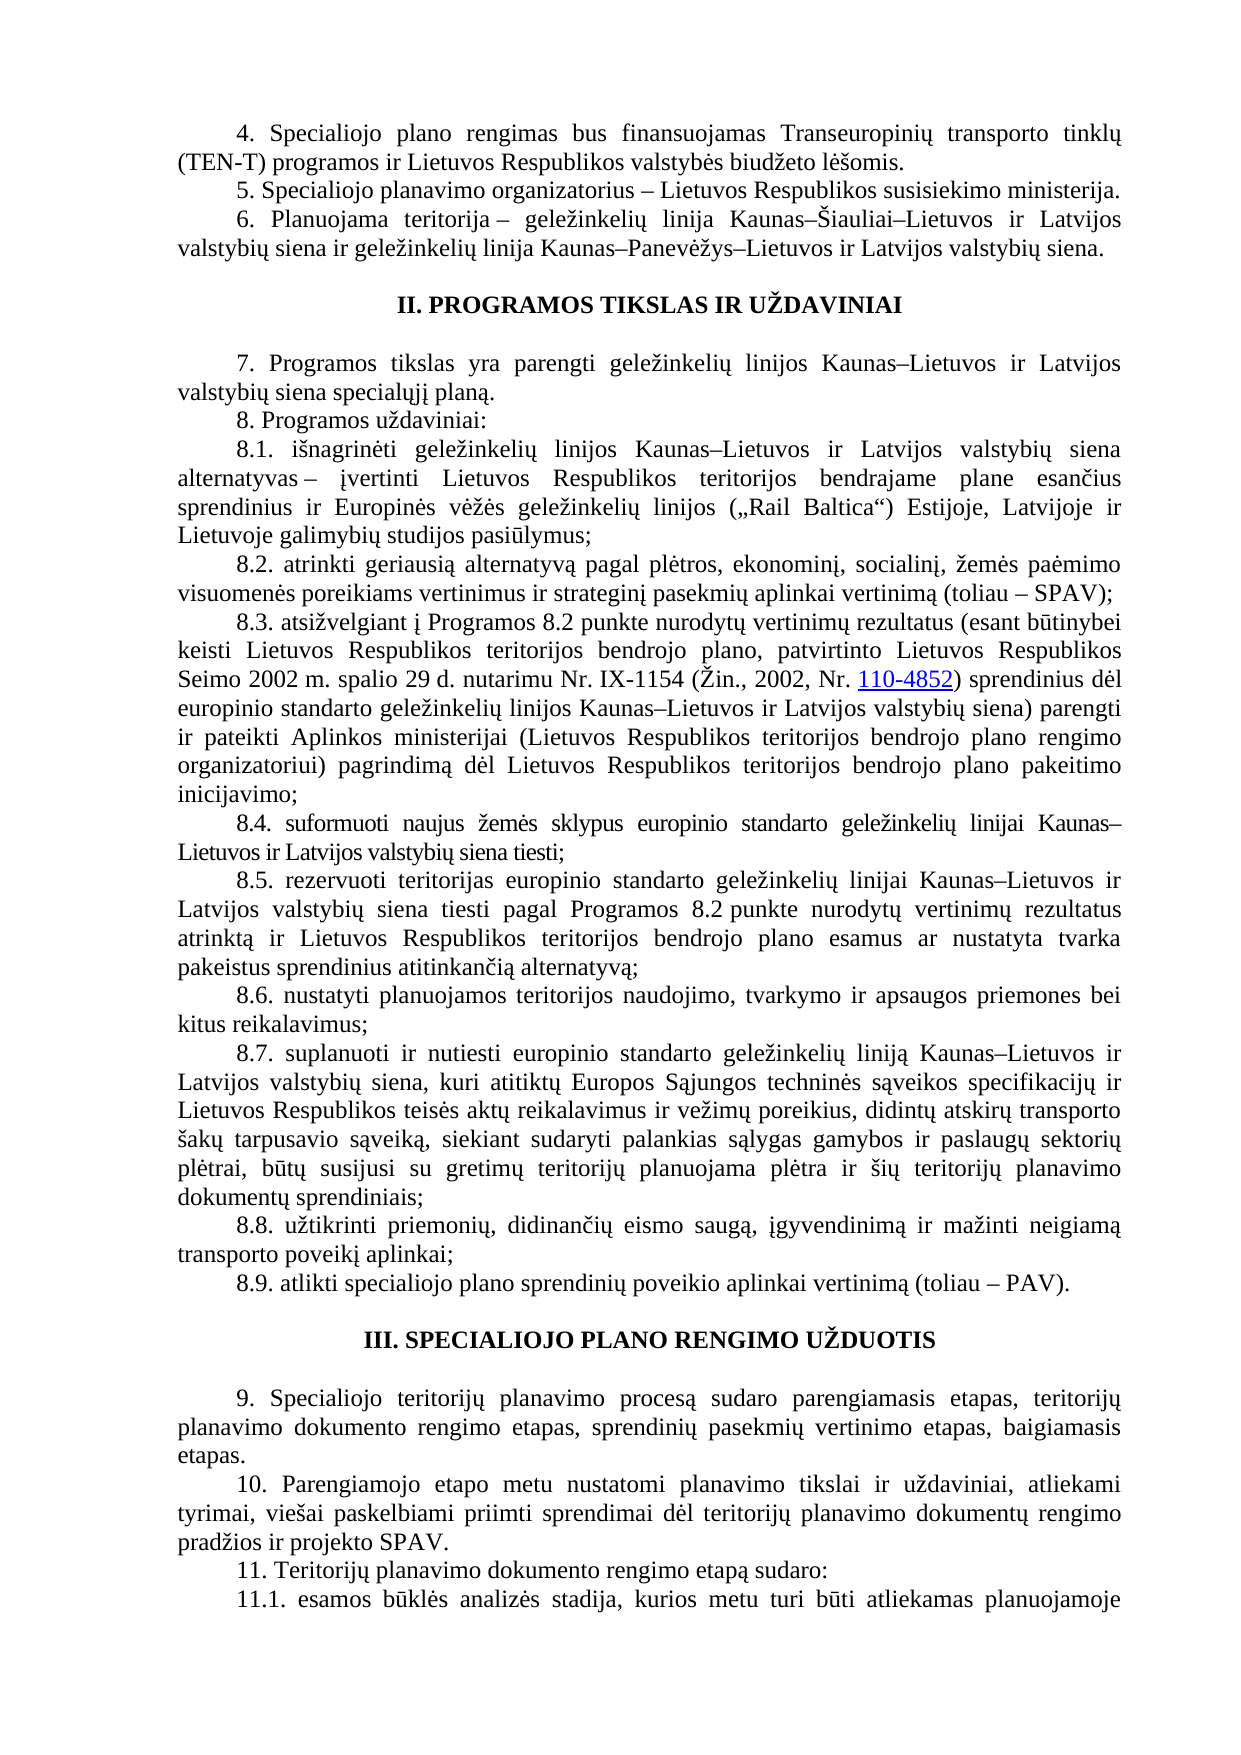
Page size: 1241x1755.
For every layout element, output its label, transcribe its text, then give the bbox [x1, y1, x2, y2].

text II. PROGRAMOS TIKSLAS IR UŽDAVINIAI [177, 291, 1122, 319]
text 7. Programos tikslas yra parengti geležinkelių linijos Kaunas–Lietuvos ir Latvijos valstybių siena specialųjį planą. [177, 348, 1122, 406]
text III. SPECIALIOJO PLANO RENGIMO UŽDUOTIS [177, 1326, 1122, 1354]
text 11.1. esamos būklės analizės stadija, kurios metu turi būti atliekamas planuojamoje [177, 1584, 1122, 1613]
text 10. Parengiamojo etapo metu nustatomi planavimo tikslai ir uždaviniai, atliekami tyrimai, viešai paskelbiami priimti sprendimai dėl teritorijų planavimo dokumentų rengimo pradžios ir projekto SPAV. [177, 1469, 1122, 1556]
text 8.5. rezervuoti teritorijas europinio standarto geležinkelių linijai Kaunas–Lietuvos ir Latvijos valstybių siena tiesti pagal Programos 8.2 punkte nurodytų vertinimų rezultatus atrinktą ir Lietuvos Respublikos teritorijos bendrojo plano esamus ar nustatyta tvarka pakeistus sprendinius atitinkančią alternatyvą; [177, 866, 1122, 981]
text 8.6. nustatyti planuojamos teritorijos naudojimo, tvarkymo ir apsaugos priemones bei kitus reikalavimus; [177, 981, 1122, 1038]
text 4. Specialiojo plano rengimas bus finansuojamas Transeuropinių transporto tinklų (TEN-T) programos ir Lietuvos Respublikos valstybės biudžeto lėšomis. [177, 118, 1122, 176]
text 8.4. suformuoti naujus žemės sklypus europinio standarto geležinkelių linijai Kaunas–Lietuvos ir Latvijos valstybių siena tiesti; [177, 808, 1122, 866]
text 8.1. išnagrinėti geležinkelių linijos Kaunas–Lietuvos ir Latvijos valstybių siena alternatyvas – įvertinti Lietuvos Respublikos teritorijos bendrajame plane esančius sprendinius ir Europinės vėžės geležinkelių linijos („Rail Baltica“) Estijoje, Latvijoje ir Lietuvoje galimybių studijos pasiūlymus; [177, 434, 1122, 549]
text 5. Specialiojo planavimo organizatorius – Lietuvos Respublikos susisiekimo ministerija. [177, 176, 1122, 204]
text 8. Programos uždaviniai: [177, 406, 1122, 434]
text 9. Specialiojo teritorijų planavimo procesą sudaro parengiamasis etapas, teritorijų planavimo dokumento rengimo etapas, sprendinių pasekmių vertinimo etapas, baigiamasis etapas. [177, 1383, 1122, 1469]
text 8.9. atlikti specialiojo plano sprendinių poveikio aplinkai vertinimą (toliau – PAV). [177, 1268, 1122, 1297]
text 8.3. atsižvelgiant į Programos 8.2 punkte nurodytų vertinimų rezultatus (esant būtinybei keisti Lietuvos Respublikos teritorijos bendrojo plano, patvirtinto Lietuvos Respublikos Seimo 2002 m. spalio 29 d. nutarimu Nr. IX-1154 (Žin., 2002, Nr. 110-4852) sprendinius dėl europinio standarto geležinkelių linijos Kaunas–Lietuvos ir Latvijos valstybių siena) parengti ir pateikti Aplinkos ministerijai (Lietuvos Respublikos teritorijos bendrojo plano rengimo organizatoriui) pagrindimą dėl Lietuvos Respublikos teritorijos bendrojo plano pakeitimo inicijavimo; [177, 607, 1122, 808]
text 6. Planuojama teritorija – geležinkelių linija Kaunas–Šiauliai–Lietuvos ir Latvijos valstybių siena ir geležinkelių linija Kaunas–Panevėžys–Lietuvos ir Latvijos valstybių siena. [177, 204, 1122, 262]
text 11. Teritorijų planavimo dokumento rengimo etapą sudaro: [177, 1556, 1122, 1584]
text 8.7. suplanuoti ir nutiesti europinio standarto geležinkelių liniją Kaunas–Lietuvos ir Latvijos valstybių siena, kuri atitiktų Europos Sąjungos techninės sąveikos specifikacijų ir Lietuvos Respublikos teisės aktų reikalavimus ir vežimų poreikius, didintų atskirų transporto šakų tarpusavio sąveiką, siekiant sudaryti palankias sąlygas gamybos ir paslaugų sektorių plėtrai, būtų susijusi su gretimų teritorijų planuojama plėtra ir šių teritorijų planavimo dokumentų sprendiniais; [177, 1038, 1122, 1211]
text 8.8. užtikrinti priemonių, didinančių eismo saugą, įgyvendinimą ir mažinti neigiamą transporto poveikį aplinkai; [177, 1211, 1122, 1268]
text 8.2. atrinkti geriausią alternatyvą pagal plėtros, ekonominį, socialinį, žemės paėmimo visuomenės poreikiams vertinimus ir strateginį pasekmių aplinkai vertinimą (toliau – SPAV); [177, 549, 1122, 607]
